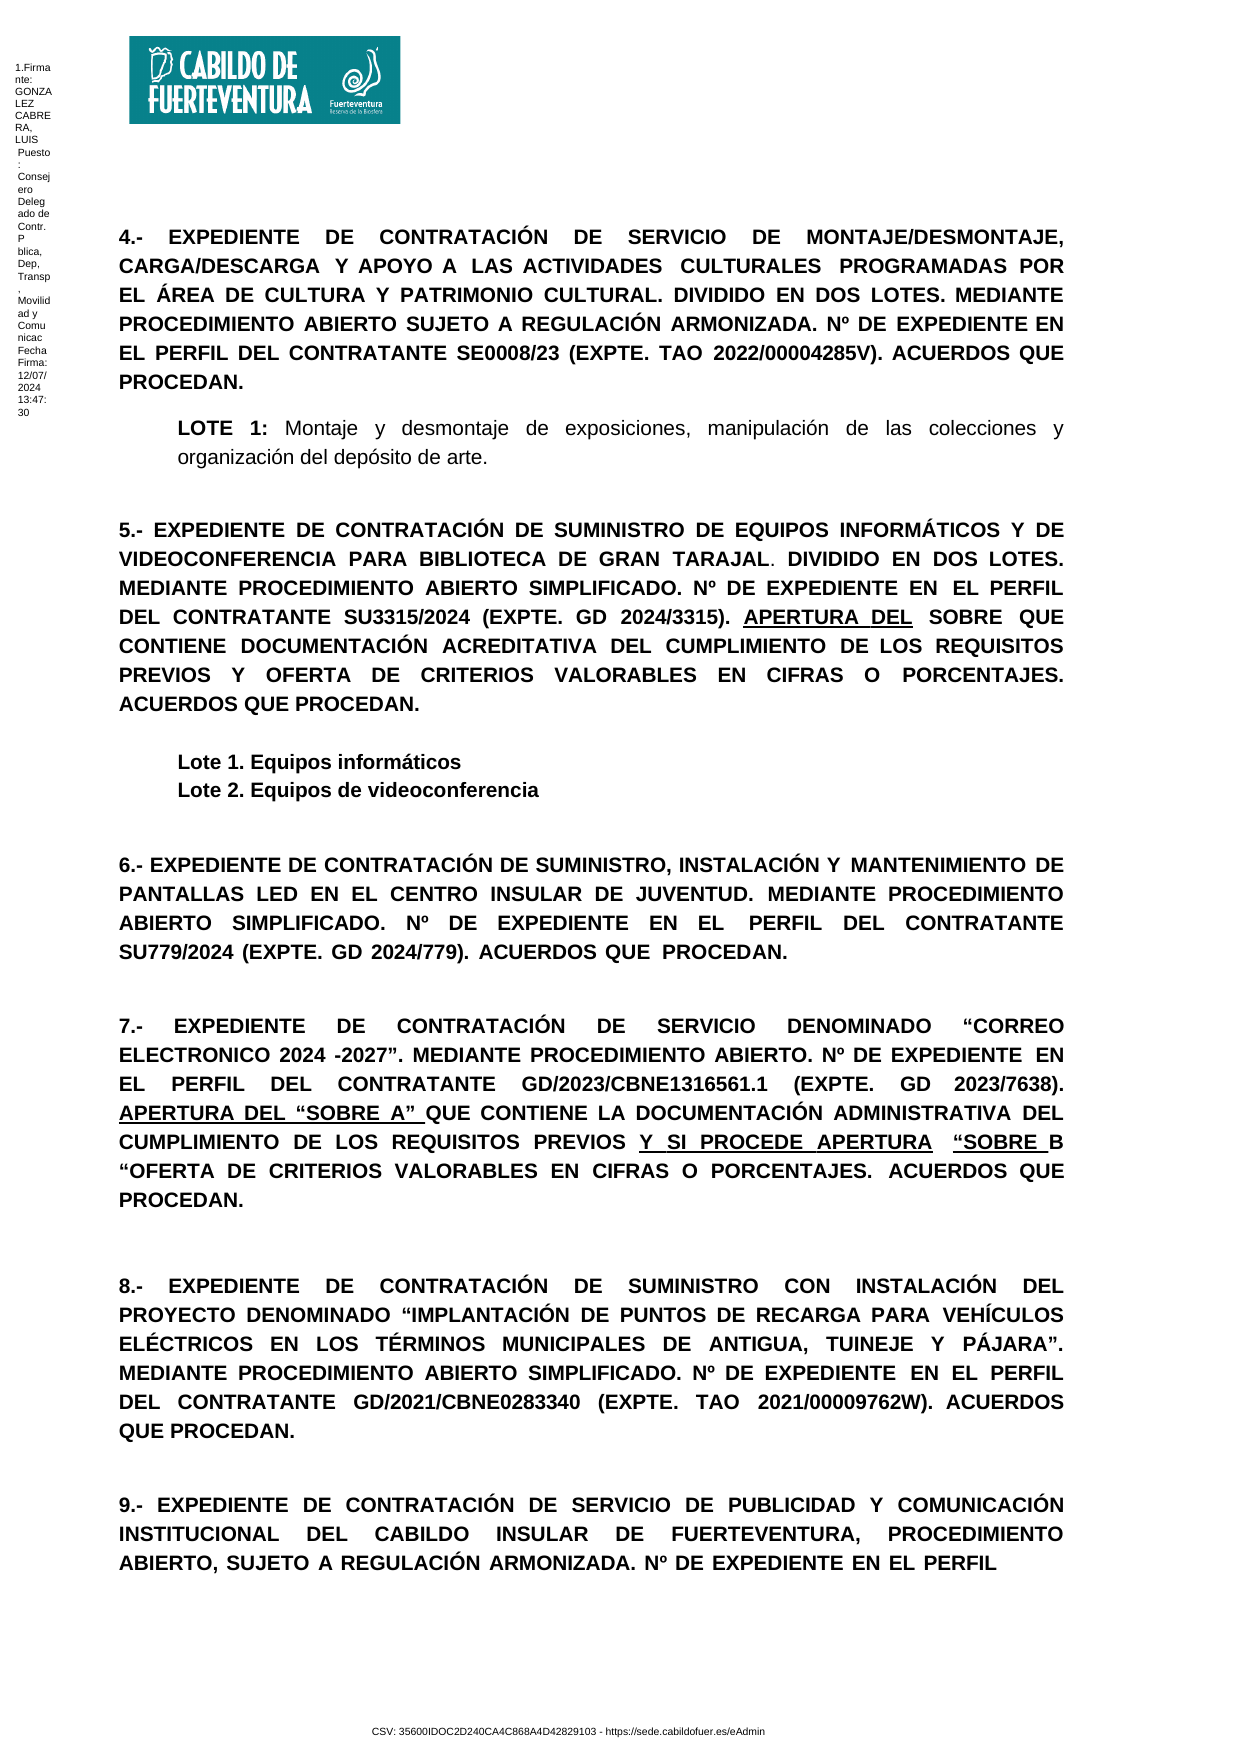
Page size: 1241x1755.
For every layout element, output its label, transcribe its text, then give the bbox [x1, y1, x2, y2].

text 4.- EXPEDIENTE DE CONTRATACIÓN DE SERVICIO DE MONTAJE/DESMONTAJE, CARGA/DESCARGA Y APOYO A LAS ACTIVIDADES CULTURALES PROGRAMADAS POR EL ÁREA DE CULTURA Y PATRIMONIO CULTURAL. DIVIDIDO EN DOS LOTES. MEDIANTE PROCEDIMIENTO ABIERTO SUJETO A REGULACIÓN ARMONIZADA. Nº DE EXPEDIENTE EN EL PERFIL DEL CONTRATANTE SE0008/23 (EXPTE. TAO 2022/00004285V). ACUERDOS QUE PROCEDAN. [119, 225, 1064, 394]
text Lote 2. Equipos de videoconferencia [177, 778, 1241, 802]
text 1.Firmante: GONZALEZ CABRERA, LUIS [15, 62, 52, 146]
text LOTE 1: Montaje y desmontaje de exposiciones, manipulación de las colecciones y organización del depósito de arte. [177, 416, 1064, 468]
text Lote 1. Equipos informáticos [177, 749, 1241, 773]
text Puesto: Consejero Delegado de Contr. P blica, Dep, Transp, Movilidad y Comunicac Fecha Firma: 12/07/2024 13:47:30 [18, 146, 51, 418]
text 8.- EXPEDIENTE DE CONTRATACIÓN DE SUMINISTRO CON INSTALACIÓN DEL PROYECTO DENOMINADO “IMPLANTACIÓN DE PUNTOS DE RECARGA PARA VEHÍCULOS ELÉCTRICOS EN LOS TÉRMINOS MUNICIPALES DE ANTIGUA, TUINEJE Y PÁJARA”. MEDIANTE PROCEDIMIENTO ABIERTO SIMPLIFICADO. Nº DE EXPEDIENTE EN EL PERFIL DEL CONTRATANTE GD/2021/CBNE0283340 (EXPTE. TAO 2021/00009762W). ACUERDOS QUE PROCEDAN. [119, 1274, 1064, 1443]
text 6.- EXPEDIENTE DE CONTRATACIÓN DE SUMINISTRO, INSTALACIÓN Y MANTENIMIENTO DE PANTALLAS LED EN EL CENTRO INSULAR DE JUVENTUD. MEDIANTE PROCEDIMIENTO ABIERTO SIMPLIFICADO. Nº DE EXPEDIENTE EN EL PERFIL DEL CONTRATANTE SU779/2024 (EXPTE. GD 2024/779). ACUERDOS QUE PROCEDAN. [119, 853, 1064, 964]
text 5.- EXPEDIENTE DE CONTRATACIÓN DE SUMINISTRO DE EQUIPOS INFORMÁTICOS Y DE VIDEOCONFERENCIA PARA BIBLIOTECA DE GRAN TARAJAL. DIVIDIDO EN DOS LOTES. MEDIANTE PROCEDIMIENTO ABIERTO SIMPLIFICADO. Nº DE EXPEDIENTE EN EL PERFIL DEL CONTRATANTE SU3315/2024 (EXPTE. GD 2024/3315). APERTURA DEL SOBRE QUE CONTIENE DOCUMENTACIÓN ACREDITATIVA DEL CUMPLIMIENTO DE LOS REQUISITOS PREVIOS Y OFERTA DE CRITERIOS VALORABLES EN CIFRAS O PORCENTAJES. ACUERDOS QUE PROCEDAN. [119, 518, 1064, 716]
text 7.- EXPEDIENTE DE CONTRATACIÓN DE SERVICIO DENOMINADO “CORREO ELECTRONICO 2024 -2027”. MEDIANTE PROCEDIMIENTO ABIERTO. Nº DE EXPEDIENTE EN EL PERFIL DEL CONTRATANTE GD/2023/CBNE1316561.1 (EXPTE. GD 2023/7638). APERTURA DEL “SOBRE A” QUE CONTIENE LA DOCUMENTACIÓN ADMINISTRATIVA DEL CUMPLIMIENTO DE LOS REQUISITOS PREVIOS Y SI PROCEDE APERTURA “SOBRE B “OFERTA DE CRITERIOS VALORABLES EN CIFRAS O PORCENTAJES. ACUERDOS QUE PROCEDAN. [119, 1014, 1064, 1212]
text 9.- EXPEDIENTE DE CONTRATACIÓN DE SERVICIO DE PUBLICIDAD Y COMUNICACIÓN INSTITUCIONAL DEL CABILDO INSULAR DE FUERTEVENTURA, PROCEDIMIENTO ABIERTO, SUJETO A REGULACIÓN ARMONIZADA. Nº DE EXPEDIENTE EN EL PERFIL [119, 1493, 1064, 1575]
